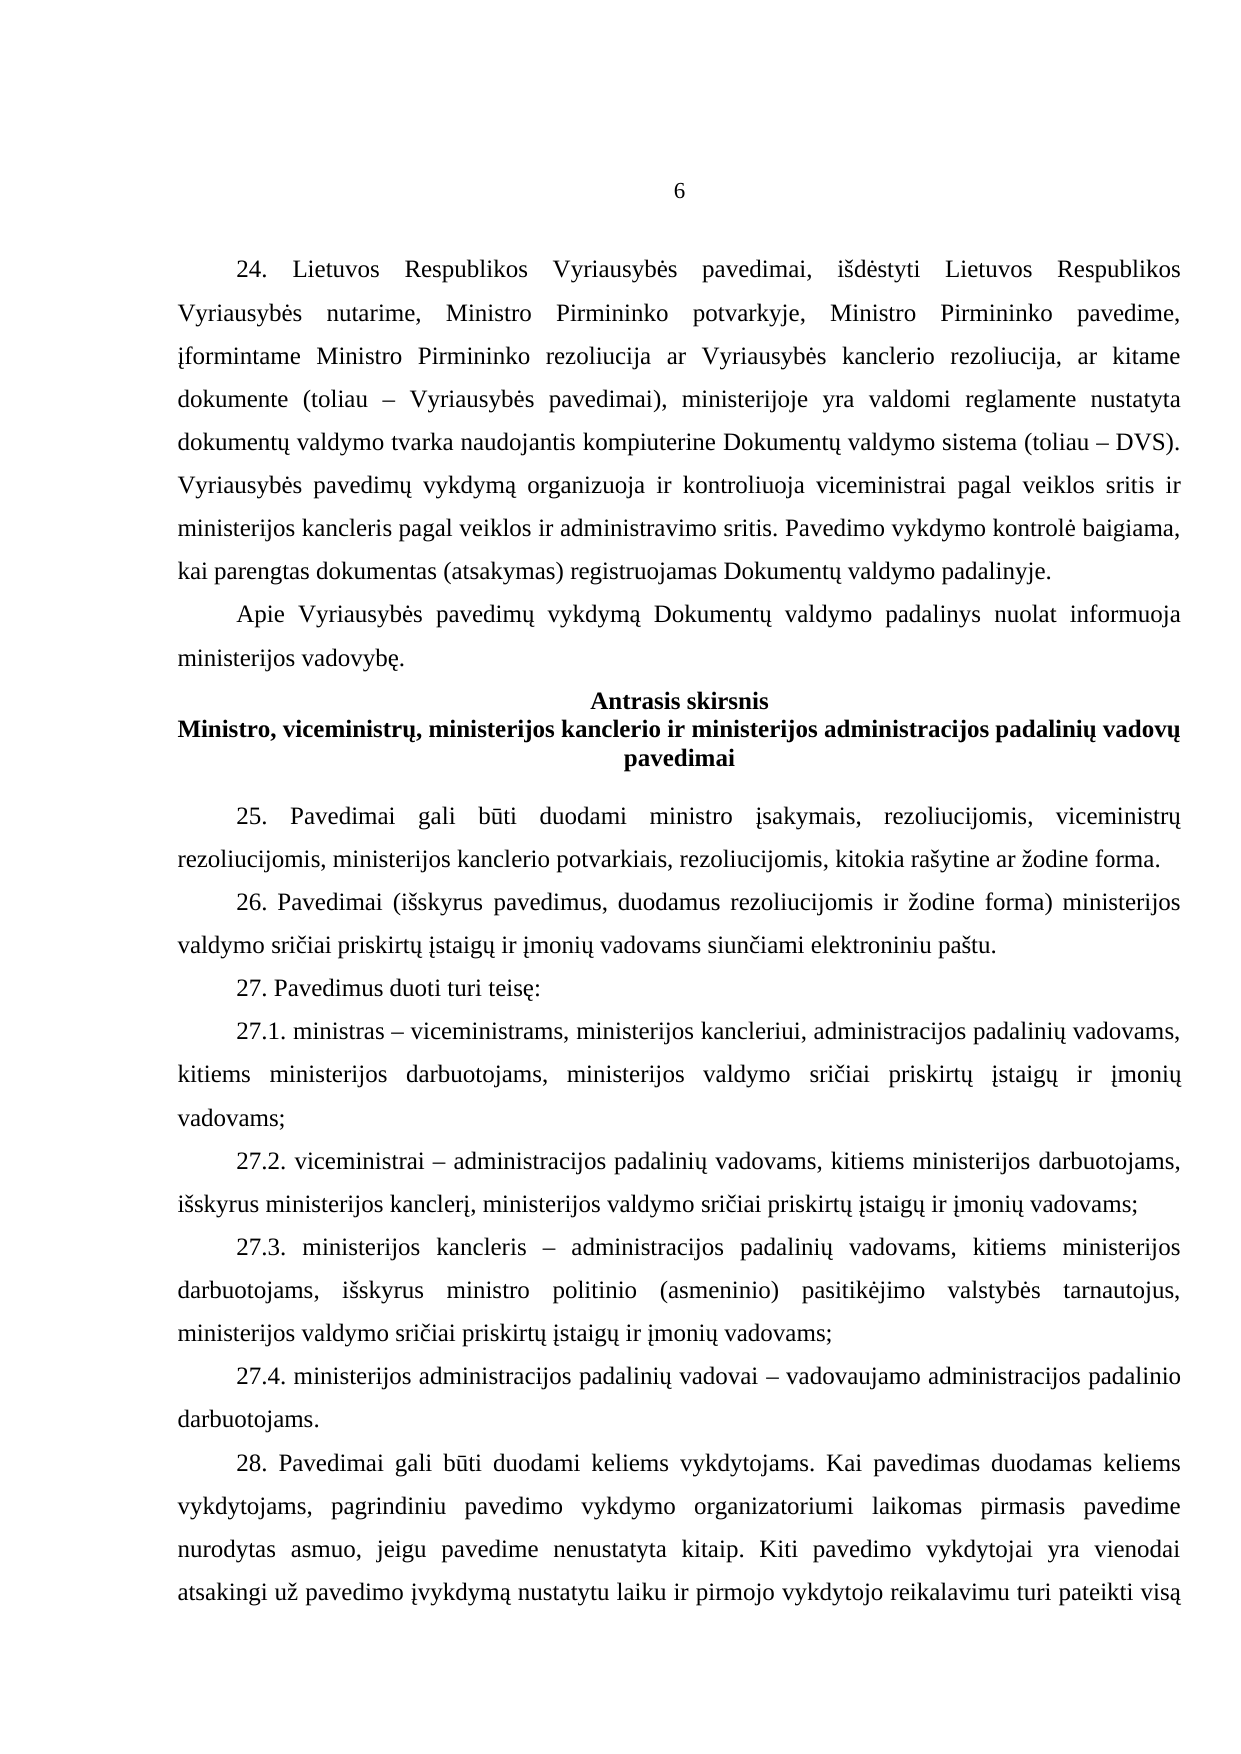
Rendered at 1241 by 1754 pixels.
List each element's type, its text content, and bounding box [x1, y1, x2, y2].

text 27.4. ministerijos administracijos padalinių vadovai – vadovaujamo administracijos padalinio darbuotojams. [177, 1361, 1181, 1433]
text Ministro, viceministrų, ministerijos kanclerio ir ministerijos administracijos padalinių vadovų pavedimai [177, 714, 1181, 772]
text Apie Vyriausybės pavedimų vykdymą Dokumentų valdymo padalinys nuolat informuoja ministerijos vadovybę. [177, 599, 1181, 671]
text 24. Lietuvos Respublikos Vyriausybės pavedimai, išdėstyti Lietuvos Respublikos Vyriausybės nutarime, Ministro Pirmininko potvarkyje, Ministro Pirmininko pavedime, įformintame Ministro Pirmininko rezoliucija ar Vyriausybės kanclerio rezoliucija, ar kitame dokumente (toliau – Vyriausybės pavedimai), ministerijoje yra valdomi reglamente nustatyta dokumentų valdymo tvarka naudojantis kompiuterine Dokumentų valdymo sistema (toliau – DVS). Vyriausybės pavedimų vykdymą organizuoja ir kontroliuoja viceministrai pagal veiklos sritis ir ministerijos kancleris pagal veiklos ir administravimo sritis. Pavedimo vykdymo kontrolė baigiama, kai parengtas dokumentas (atsakymas) registruojamas Dokumentų valdymo padalinyje. [177, 254, 1181, 585]
text 27.2. viceministrai – administracijos padalinių vadovams, kitiems ministerijos darbuotojams, išskyrus ministerijos kanclerį, ministerijos valdymo sričiai priskirtų įstaigų ir įmonių vadovams; [177, 1146, 1181, 1218]
text 28. Pavedimai gali būti duodami keliems vykdytojams. Kai pavedimas duodamas keliems vykdytojams, pagrindiniu pavedimo vykdymo organizatoriumi laikomas pirmasis pavedime nurodytas asmuo, jeigu pavedime nenustatyta kitaip. Kiti pavedimo vykdytojai yra vienodai atsakingi už pavedimo įvykdymą nustatytu laiku ir pirmojo vykdytojo reikalavimu turi pateikti visą [177, 1448, 1181, 1606]
text 25. Pavedimai gali būti duodami ministro įsakymais, rezoliucijomis, viceministrų rezoliucijomis, ministerijos kanclerio potvarkiais, rezoliucijomis, kitokia rašytine ar žodine forma. [177, 801, 1181, 873]
text 27. Pavedimus duoti turi teisę: [177, 973, 1181, 1002]
text 26. Pavedimai (išskyrus pavedimus, duodamus rezoliucijomis ir žodine forma) ministerijos valdymo sričiai priskirtų įstaigų ir įmonių vadovams siunčiami elektroniniu paštu. [177, 887, 1181, 959]
text 27.3. ministerijos kancleris – administracijos padalinių vadovams, kitiems ministerijos darbuotojams, išskyrus ministro politinio (asmeninio) pasitikėjimo valstybės tarnautojus, ministerijos valdymo sričiai priskirtų įstaigų ir įmonių vadovams; [177, 1232, 1181, 1347]
text Antrasis skirsnis [177, 686, 1181, 714]
text 27.1. ministras – viceministrams, ministerijos kancleriui, administracijos padalinių vadovams, kitiems ministerijos darbuotojams, ministerijos valdymo sričiai priskirtų įstaigų ir įmonių vadovams; [177, 1016, 1181, 1131]
